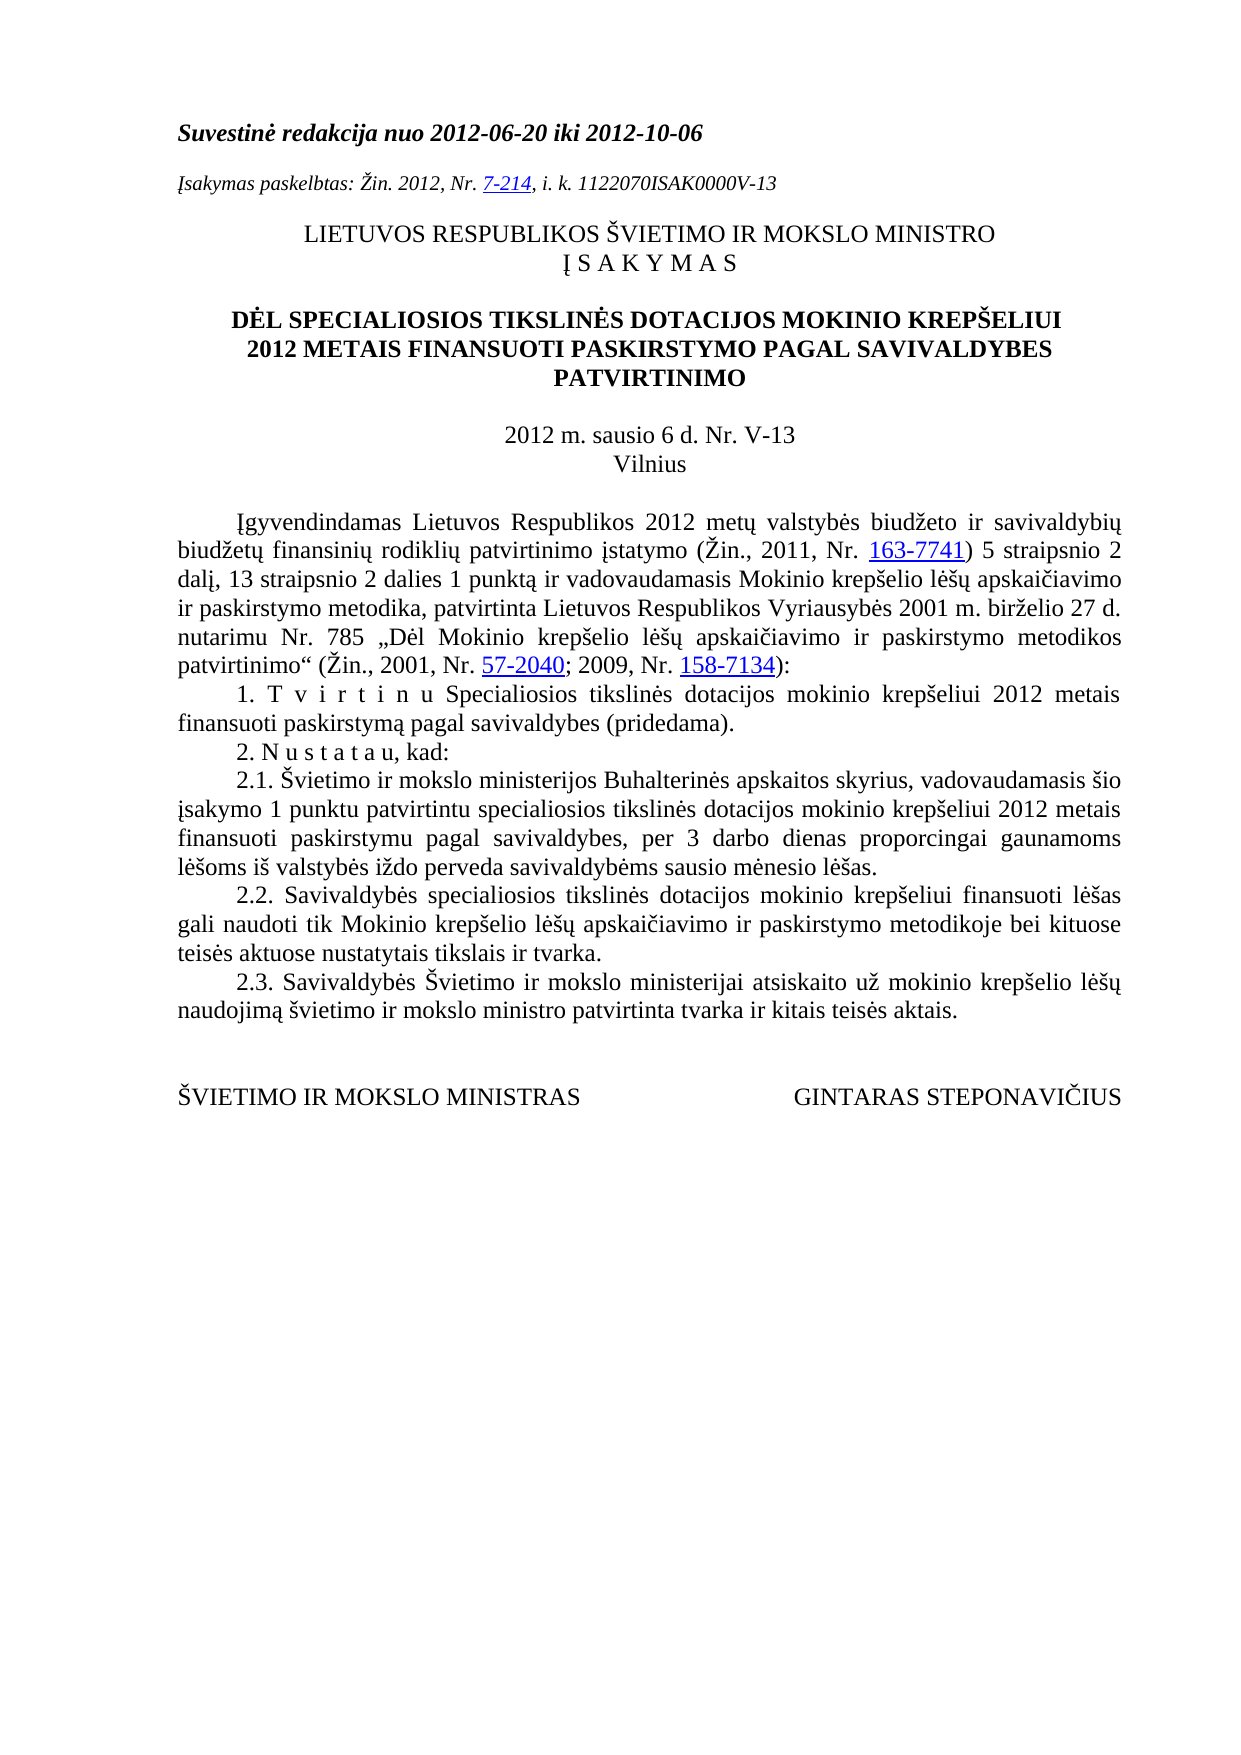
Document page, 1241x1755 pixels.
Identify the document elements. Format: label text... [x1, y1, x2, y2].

text Įgyvendindamas Lietuvos Respublikos 2012 metų valstybės biudžeto ir savivaldybių biudžetų finansinių rodiklių patvirtinimo įstatymo (Žin., 2011, Nr. 163-7741) 5 straipsnio 2 dalį, 13 straipsnio 2 dalies 1 punktą ir vadovaudamasis Mokinio krepšelio lėšų apskaičiavimo ir paskirstymo metodika, patvirtinta Lietuvos Respublikos Vyriausybės 2001 m. birželio 27 d. nutarimu Nr. 785 „Dėl Mokinio krepšelio lėšų apskaičiavimo ir paskirstymo metodikos patvirtinimo“ (Žin., 2001, Nr. 57-2040; 2009, Nr. 158-7134): [177, 507, 1122, 679]
text 2.3. Savivaldybės Švietimo ir mokslo ministerijai atsiskaito už mokinio krepšelio lėšų naudojimą švietimo ir mokslo ministro patvirtinta tvarka ir kitais teisės aktais. [177, 967, 1122, 1024]
text Vilnius [177, 449, 1122, 478]
text 2012 m. sausio 6 d. Nr. V-13 [177, 420, 1122, 449]
text DĖL SPECIALIOSIOS TIKSLINĖS DOTACIJOS MOKINIO KREPŠELIUI 2012 METAIS FINANSUOTI PASKIRSTYMO PAGAL SAVIVALDYBES PATVIRTINIMO [177, 305, 1122, 392]
text Į S A K Y M A S [177, 248, 1122, 277]
text 2.2. Savivaldybės specialiosios tikslinės dotacijos mokinio krepšeliui finansuoti lėšas gali naudoti tik Mokinio krepšelio lėšų apskaičiavimo ir paskirstymo metodikoje bei kituose teisės aktuose nustatytais tikslais ir tvarka. [177, 880, 1122, 967]
text 2. N u s t a t a u, kad: [177, 737, 1122, 765]
text LIETUVOS RESPUBLIKOS ŠVIETIMO IR MOKSLO MINISTRO [177, 219, 1122, 248]
text 2.1. Švietimo ir mokslo ministerijos Buhalterinės apskaitos skyrius, vadovaudamasis šio įsakymo 1 punktu patvirtintu specialiosios tikslinės dotacijos mokinio krepšeliui 2012 metais finansuoti paskirstymu pagal savivaldybes, per 3 darbo dienas proporcingai gaunamoms lėšoms iš valstybės iždo perveda savivaldybėms sausio mėnesio lėšas. [177, 765, 1122, 880]
text Švietimo ir mokslo ministras Gintaras Steponavičius [177, 1082, 1122, 1110]
text Suvestinė redakcija nuo 2012-06-20 iki 2012-10-06 [177, 118, 1122, 147]
text 1. T v i r t i n u Specialiosios tikslinės dotacijos mokinio krepšeliui 2012 metais finansuoti paskirstymą pagal savivaldybes (pridedama). [177, 679, 1122, 737]
text Įsakymas paskelbtas: Žin. 2012, Nr. 7-214, i. k. 1122070ISAK0000V-13 [177, 171, 1122, 195]
